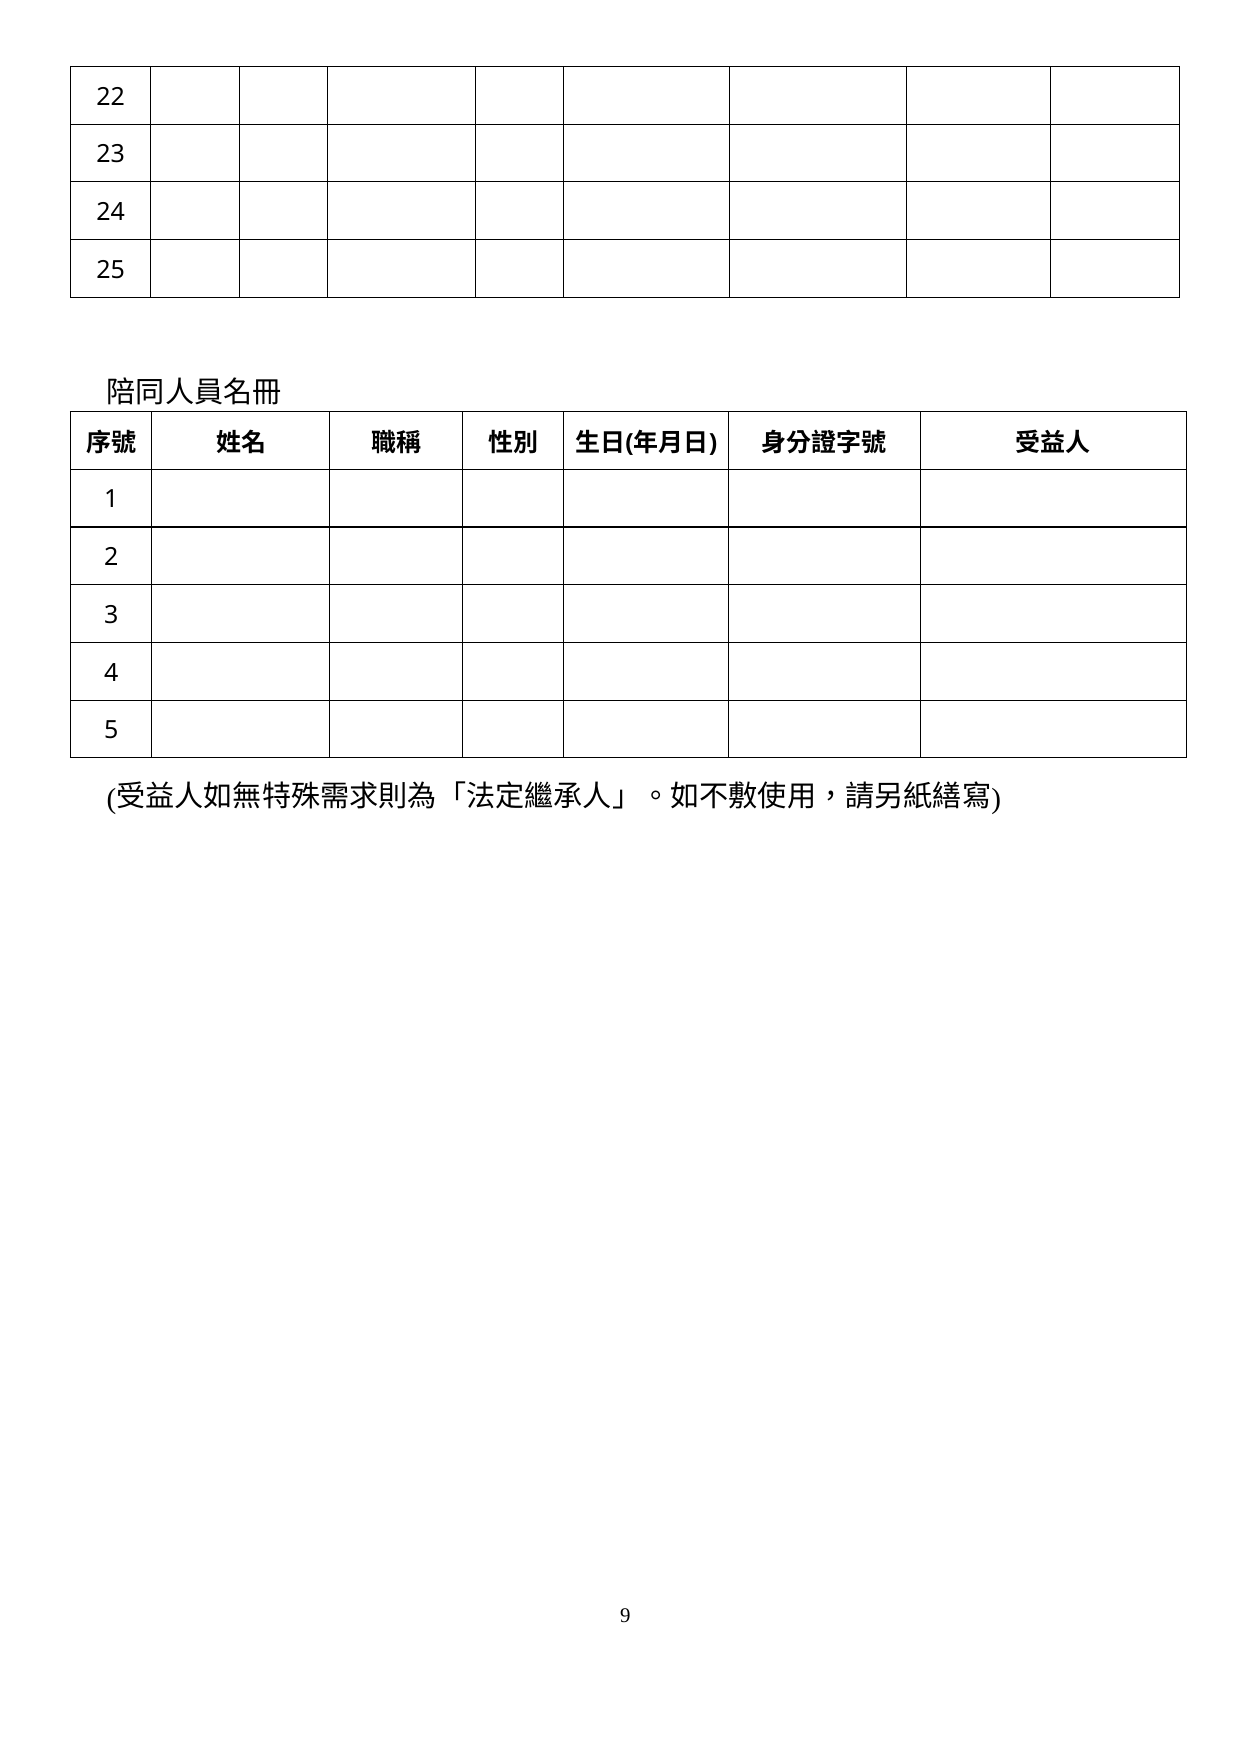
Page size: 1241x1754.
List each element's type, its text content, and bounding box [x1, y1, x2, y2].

table_cell [921, 585, 1186, 642]
table_cell [463, 585, 563, 642]
table_cell [151, 67, 239, 123]
table_cell [151, 240, 239, 297]
table_cell [564, 643, 728, 699]
table_cell [152, 528, 329, 584]
table_cell [729, 470, 920, 526]
table_cell [921, 643, 1186, 699]
table_cell [729, 585, 920, 642]
table_header 姓名 [152, 412, 329, 469]
table_header 身分證字號 [729, 412, 920, 469]
text 陪同人員名冊 [106, 354, 1144, 411]
table_cell [564, 470, 728, 526]
table_cell [330, 470, 462, 526]
table_cell [151, 182, 239, 239]
table_cell [240, 67, 327, 123]
table_header 職稱 [330, 412, 462, 469]
text (受益人如無特殊需求則為「法定繼承人」。如不敷使用，請另紙繕寫) [106, 758, 1144, 815]
table_cell [921, 701, 1186, 757]
table_cell [240, 125, 327, 181]
table_header 受益人 [921, 412, 1186, 469]
table_cell [463, 643, 563, 699]
table_cell [152, 470, 329, 526]
table_cell [907, 182, 1050, 239]
table_cell [240, 182, 327, 239]
table_cell [907, 67, 1050, 123]
table_cell [730, 182, 906, 239]
table_cell [151, 125, 239, 181]
table_cell [463, 528, 563, 584]
table_cell 25 [71, 240, 150, 297]
table_header 生日(年月日) [564, 412, 728, 469]
table_cell 3 [71, 585, 151, 642]
table_cell [564, 125, 729, 181]
table_cell [564, 67, 729, 123]
table_cell [1051, 182, 1179, 239]
table_cell [907, 240, 1050, 297]
table_cell [730, 240, 906, 297]
table_cell [328, 240, 475, 297]
table_cell [330, 643, 462, 699]
table_cell [564, 240, 729, 297]
table_cell [463, 470, 563, 526]
table_cell 1 [71, 470, 151, 526]
table_cell [152, 585, 329, 642]
table_cell 2 [71, 528, 151, 584]
table_cell [476, 182, 563, 239]
table_cell [330, 528, 462, 584]
table_cell [564, 528, 728, 584]
table_cell [328, 67, 475, 123]
table_cell [328, 182, 475, 239]
table_cell [476, 240, 563, 297]
table_cell [730, 125, 906, 181]
table_cell 23 [71, 125, 150, 181]
table_cell [921, 470, 1186, 526]
table_cell [476, 67, 563, 123]
table_cell [152, 643, 329, 699]
table_cell [476, 125, 563, 181]
table_cell [564, 701, 728, 757]
table_cell [564, 585, 728, 642]
table_cell [921, 528, 1186, 584]
table_cell [240, 240, 327, 297]
table_cell [729, 528, 920, 584]
table_cell [730, 67, 906, 123]
table_cell 4 [71, 643, 151, 699]
table_cell [330, 701, 462, 757]
table_cell [1051, 125, 1179, 181]
table_cell [463, 701, 563, 757]
table_cell 22 [71, 67, 150, 123]
table_cell [330, 585, 462, 642]
table_cell [152, 701, 329, 757]
table_cell [729, 701, 920, 757]
table_header 序號 [71, 412, 151, 469]
table_header 性別 [463, 412, 563, 469]
table_cell [1051, 240, 1179, 297]
table_cell [328, 125, 475, 181]
table_cell [729, 643, 920, 699]
table_cell [564, 182, 729, 239]
table_cell [1051, 67, 1179, 123]
table_cell [907, 125, 1050, 181]
table_cell 5 [71, 701, 151, 757]
table_cell 24 [71, 182, 150, 239]
